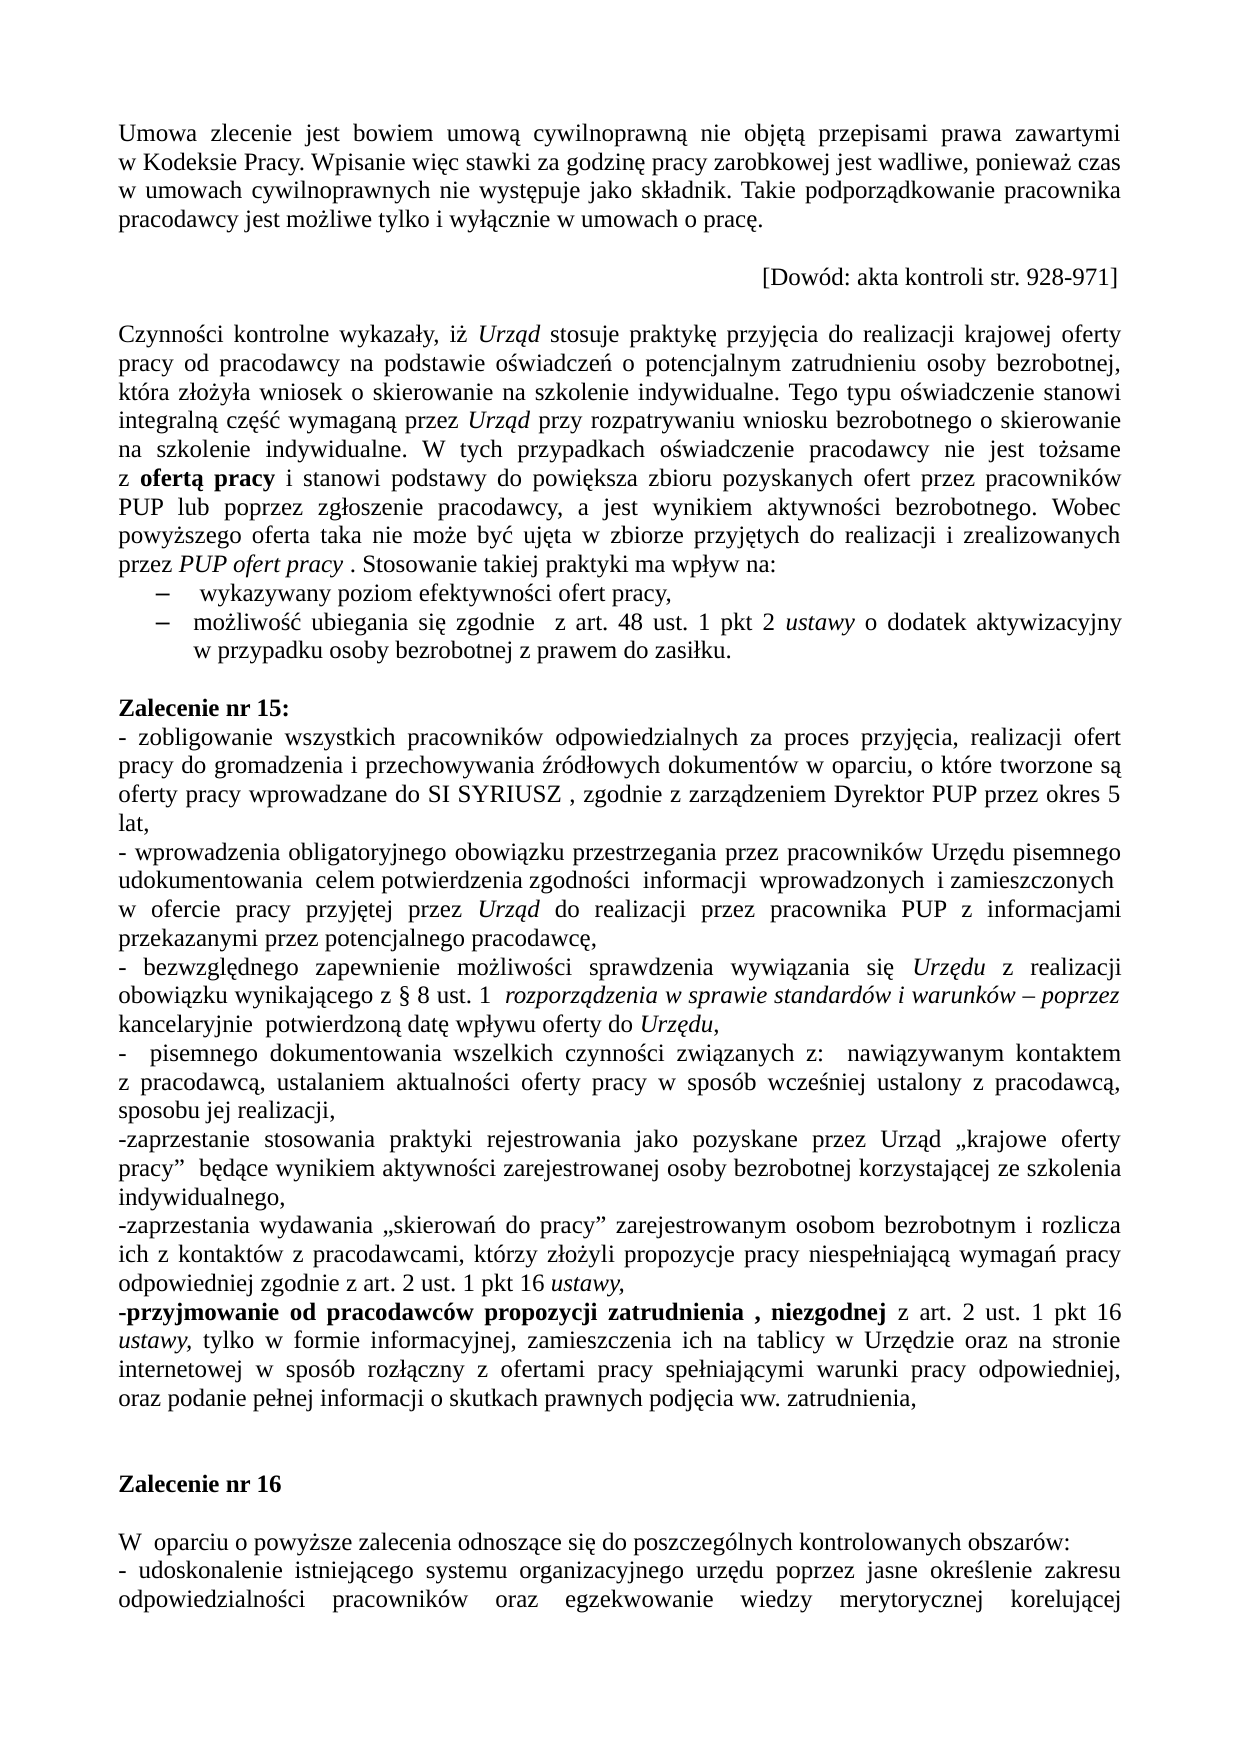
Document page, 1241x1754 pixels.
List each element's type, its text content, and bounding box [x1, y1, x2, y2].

text Zalecenie nr 15: [118, 693, 1122, 722]
text - wprowadzenia obligatoryjnego obowiązku przestrzegania przez pracowników Urzędu pisemnego udokumentowania celem potwierdzenia zgodności informacji wprowadzonych i zamieszczonych [118, 837, 1122, 894]
text -zaprzestanie stosowania praktyki rejestrowania jako pozyskane przez Urząd „krajowe oferty pracy” będące wynikiem aktywności zarejestrowanej osoby bezrobotnej korzystającej ze szkolenia indywidualnego, [118, 1124, 1122, 1211]
list - udoskonalenie istniejącego systemu organizacyjnego urzędu poprzez jasne określenie zakresu odpowiedzialności pracowników oraz egzekwowanie wiedzy merytorycznej korelującej [118, 1556, 1122, 1613]
text W oparciu o powyższe zalecenia odnoszące się do poszczególnych kontrolowanych obszarów: [118, 1527, 1122, 1556]
text - pisemnego dokumentowania wszelkich czynności związanych z: nawiązywanym kontaktem z pracodawcą, ustalaniem aktualności oferty pracy w sposób wcześniej ustalony z pracodawcą, sposobu jej realizacji, [118, 1038, 1122, 1124]
list wykazywany poziom efektywności ofert pracy, [156, 578, 1122, 607]
list możliwość ubiegania się zgodnie z art. 48 ust. 1 pkt 2 ustawy o dodatek aktywizacyjny w przypadku osoby bezrobotnej z prawem do zasiłku. [156, 607, 1122, 664]
text Czynności kontrolne wykazały, iż Urząd stosuje praktykę przyjęcia do realizacji krajowej oferty pracy od pracodawcy na podstawie oświadczeń o potencjalnym zatrudnieniu osoby bezrobotnej, która złożyła wniosek o skierowanie na szkolenie indywidualne. Tego typu oświadczenie stanowi integralną część wymaganą przez Urząd przy rozpatrywaniu wniosku bezrobotnego o skierowanie na szkolenie indywidualne. W tych przypadkach oświadczenie pracodawcy nie jest tożsame z ofertą pracy i stanowi podstawy do powiększa zbioru pozyskanych ofert przez pracowników PUP lub poprzez zgłoszenie pracodawcy, a jest wynikiem aktywności bezrobotnego. Wobec powyższego oferta taka nie może być ujęta w zbiorze przyjętych do realizacji i zrealizowanych przez PUP ofert pracy . Stosowanie takiej praktyki ma wpływ na: [118, 319, 1122, 578]
text - zobligowanie wszystkich pracowników odpowiedzialnych za proces przyjęcia, realizacji ofert pracy do gromadzenia i przechowywania źródłowych dokumentów w oparciu, o które tworzone są oferty pracy wprowadzane do SI SYRIUSZ , zgodnie z zarządzeniem Dyrektor PUP przez okres 5 lat, [118, 722, 1122, 837]
text w ofercie pracy przyjętej przez Urząd do realizacji przez pracownika PUP z informacjami przekazanymi przez potencjalnego pracodawcę, [118, 894, 1122, 952]
text Umowa zlecenie jest bowiem umową cywilnoprawną nie objętą przepisami prawa zawartymi w Kodeksie Pracy. Wpisanie więc stawki za godzinę pracy zarobkowej jest wadliwe, ponieważ czas w umowach cywilnoprawnych nie występuje jako składnik. Takie podporządkowanie pracownika pracodawcy jest możliwe tylko i wyłącznie w umowach o pracę. [118, 118, 1122, 233]
text -zaprzestania wydawania „skierowań do pracy” zarejestrowanym osobom bezrobotnym i rozlicza ich z kontaktów z pracodawcami, którzy złożyli propozycje pracy niespełniającą wymagań pracy odpowiedniej zgodnie z art. 2 ust. 1 pkt 16 ustawy, [118, 1211, 1122, 1297]
text [Dowód: akta kontroli str. 928-971] [118, 262, 1122, 291]
text -przyjmowanie od pracodawców propozycji zatrudnienia , niezgodnej z art. 2 ust. 1 pkt 16 ustawy, tylko w formie informacyjnej, zamieszczenia ich na tablicy w Urzędzie oraz na stronie internetowej w sposób rozłączny z ofertami pracy spełniającymi warunki pracy odpowiedniej, oraz podanie pełnej informacji o skutkach prawnych podjęcia ww. zatrudnienia, [118, 1297, 1122, 1412]
text - bezwzględnego zapewnienie możliwości sprawdzenia wywiązania się Urzędu z realizacji obowiązku wynikającego z § 8 ust. 1 rozporządzenia w sprawie standardów i warunków – poprzez kancelaryjnie potwierdzoną datę wpływu oferty do Urzędu, [118, 952, 1122, 1038]
text Zalecenie nr 16 [118, 1469, 1122, 1498]
